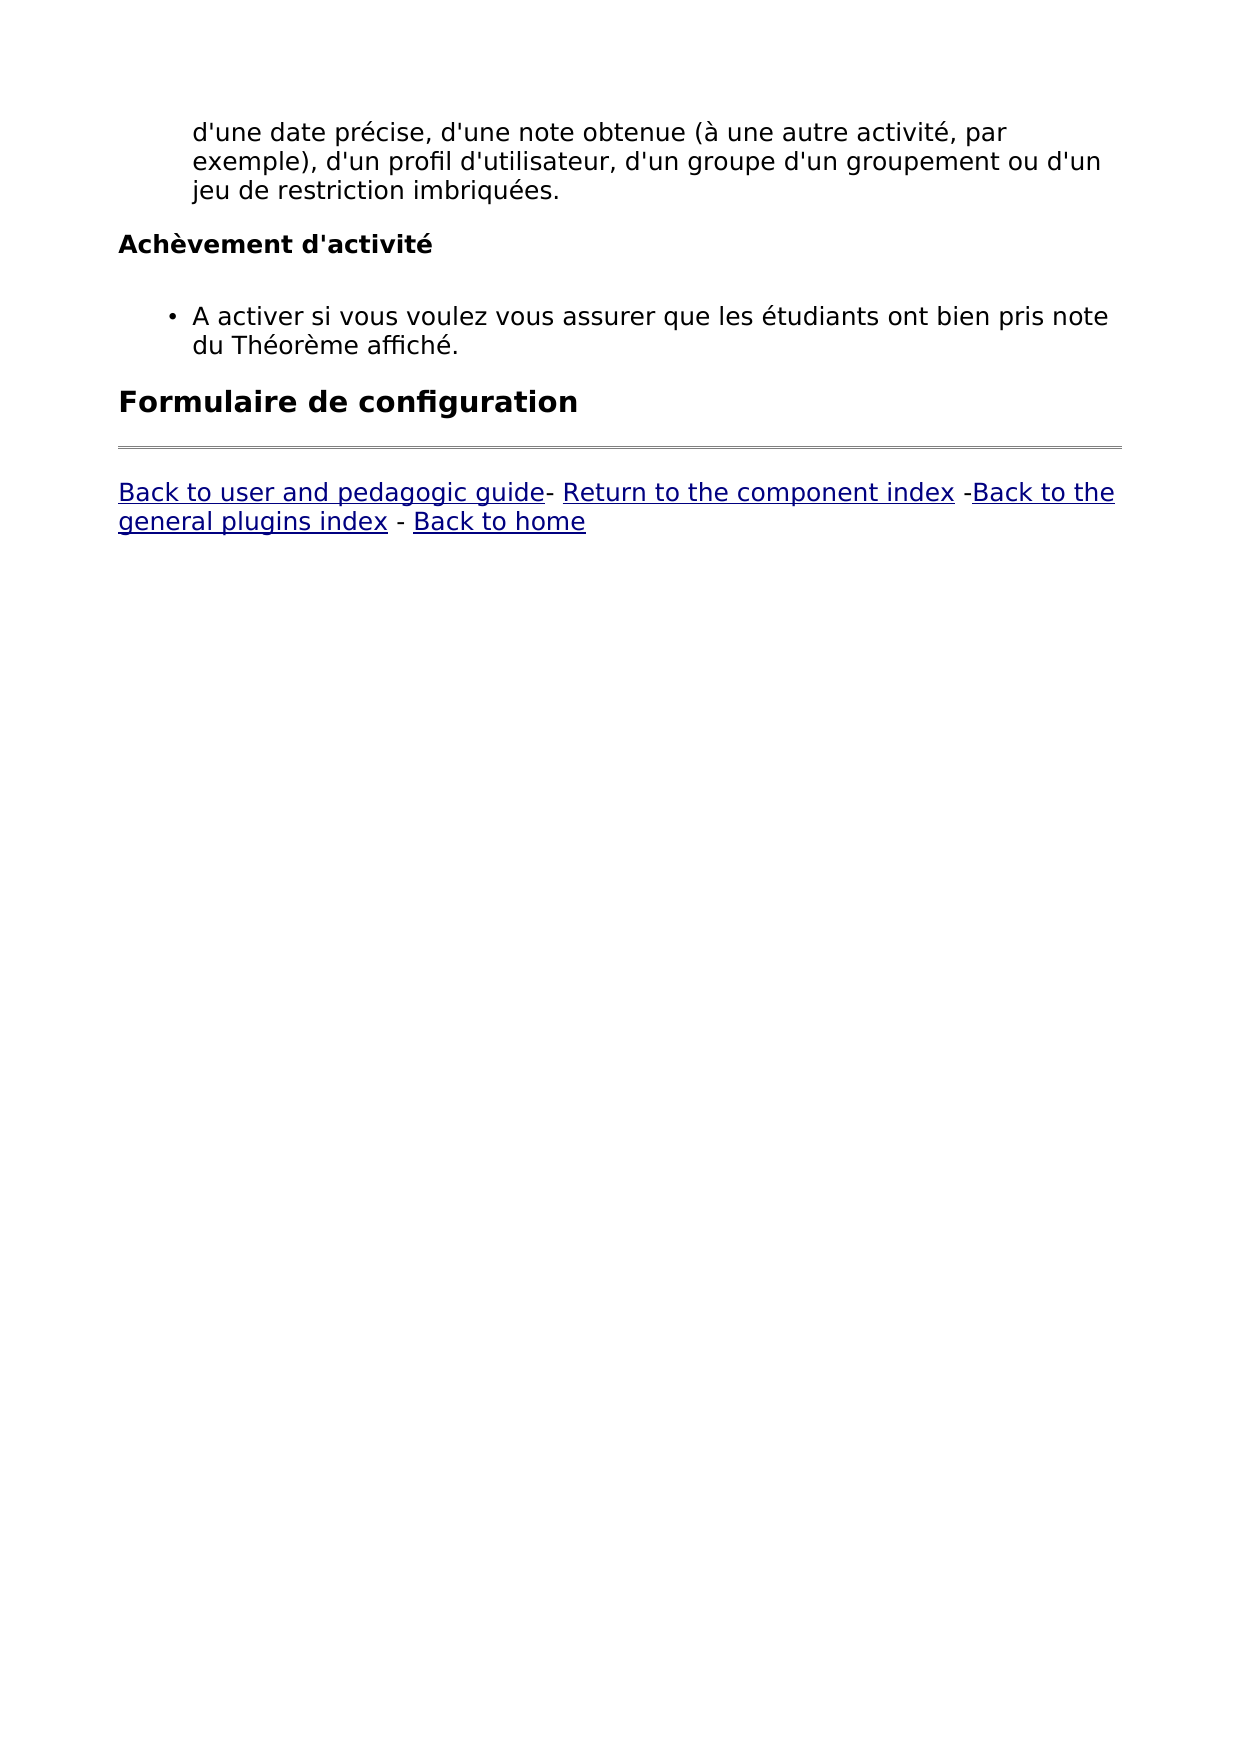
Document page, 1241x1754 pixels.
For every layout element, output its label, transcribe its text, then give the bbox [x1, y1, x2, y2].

text Back to user and pedagogic guide- Return to the component index -Back to the general plugins index - Back to home [118, 478, 1122, 536]
subtitle Formulaire de configuration [118, 385, 1122, 419]
list A activer si vous voulez vous assurer que les étudiants ont bien pris note du Théorème affiché. [177, 302, 1122, 360]
list d'une date précise, d'une note obtenue (à une autre activité, par exemple), d'un profil d'utilisateur, d'un groupe d'un groupement ou d'un jeu de restriction imbriquées. [177, 118, 1122, 206]
subtitle Achèvement d'activité [118, 231, 1122, 260]
